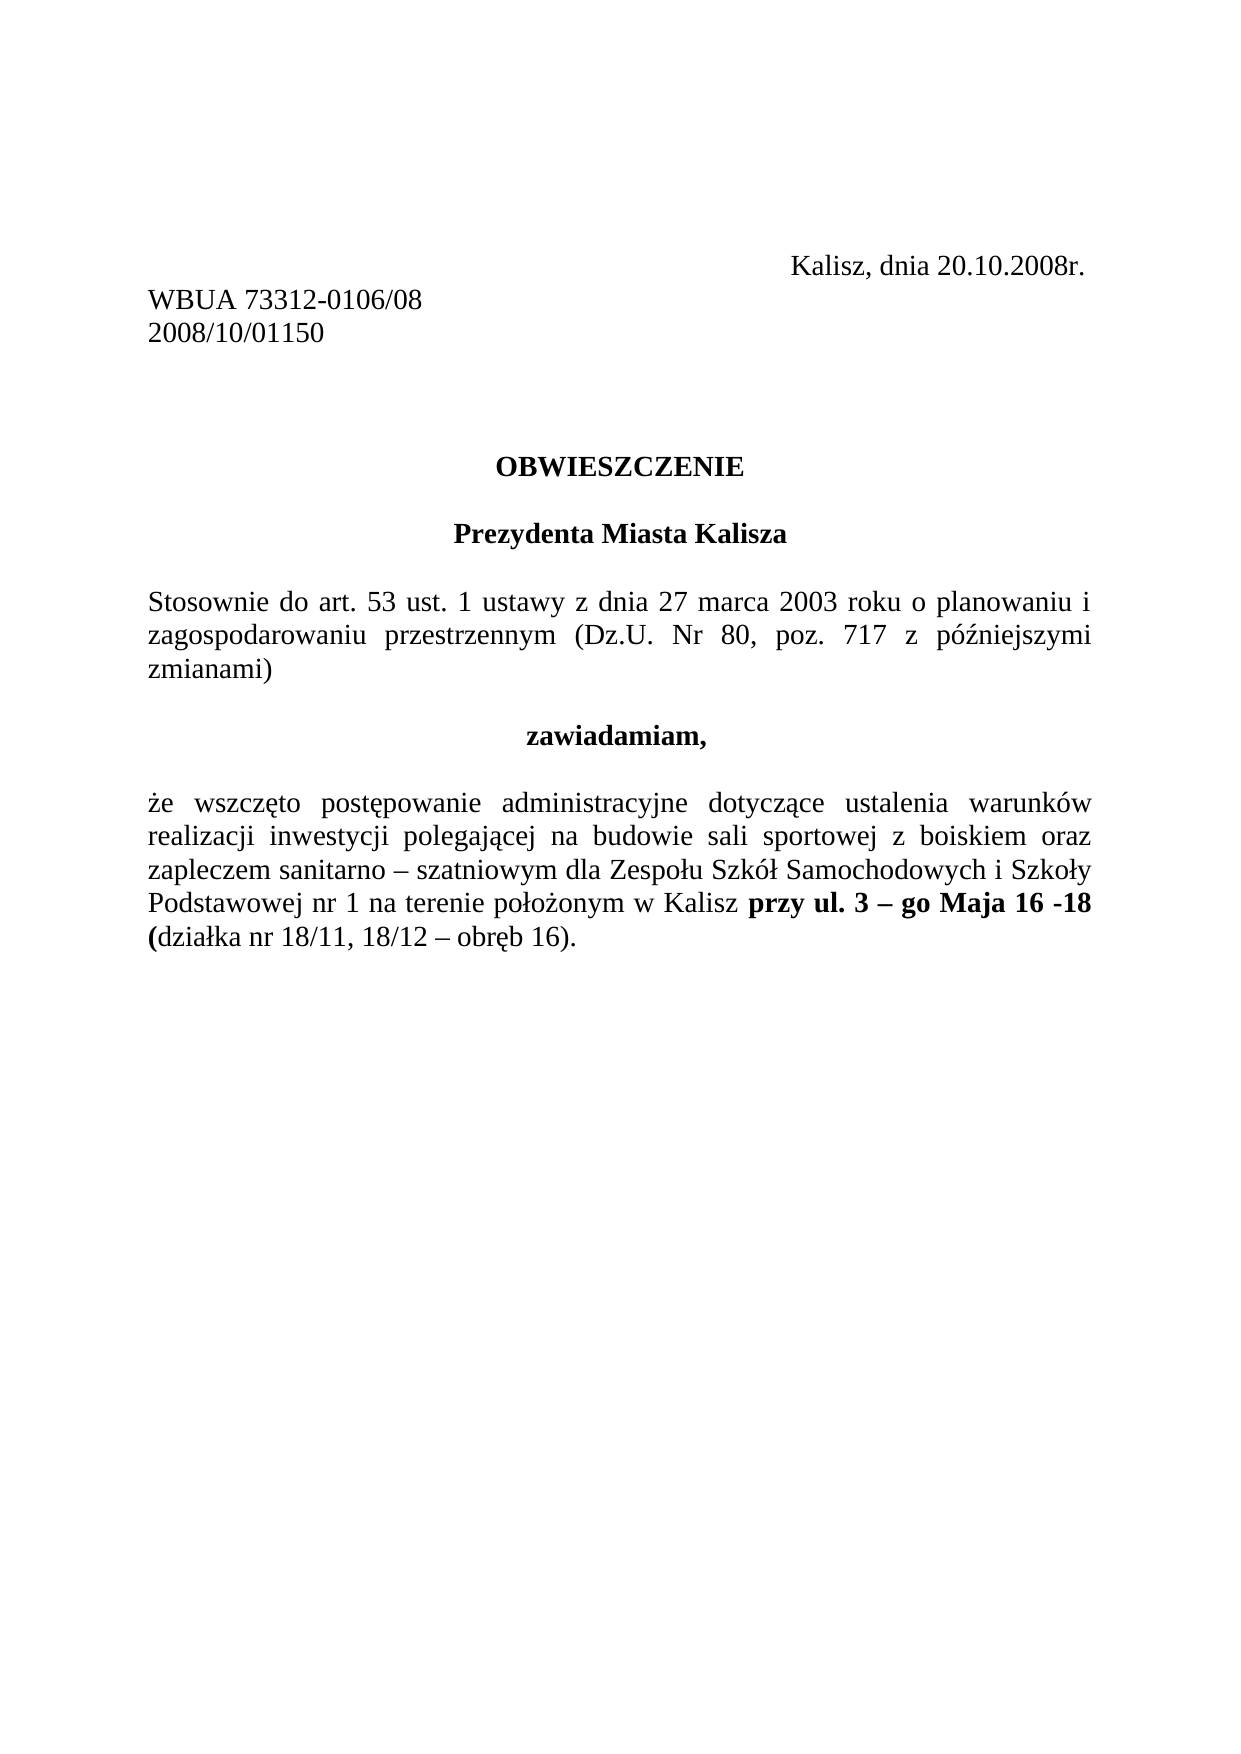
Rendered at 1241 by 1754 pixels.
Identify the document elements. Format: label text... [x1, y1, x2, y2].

text OBWIESZCZENIE [148, 449, 1092, 483]
text zawiadamiam, [148, 718, 1092, 751]
text WBUA 73312-0106/08 [148, 282, 1092, 315]
text Stosownie do art. 53 ust. 1 ustawy z dnia 27 marca 2003 roku o planowaniu i zagospodarowaniu przestrzennym (Dz.U. Nr 80, poz. 717 z późniejszymi zmianami) [148, 584, 1092, 684]
text Prezydenta Miasta Kalisza [148, 517, 1092, 550]
text że wszczęto postępowanie administracyjne dotyczące ustalenia warunków realizacji inwestycji polegającej na budowie sali sportowej z boiskiem oraz zapleczem sanitarno – szatniowym dla Zespołu Szkół Samochodowych i Szkoły Podstawowej nr 1 na terenie położonym w Kalisz przy ul. 3 – go Maja 16 -18 (działka nr 18/11, 18/12 – obręb 16). [148, 785, 1092, 953]
text 2008/10/01150 [148, 315, 1092, 349]
text Kalisz, dnia 20.10.2008r. [148, 248, 1092, 282]
